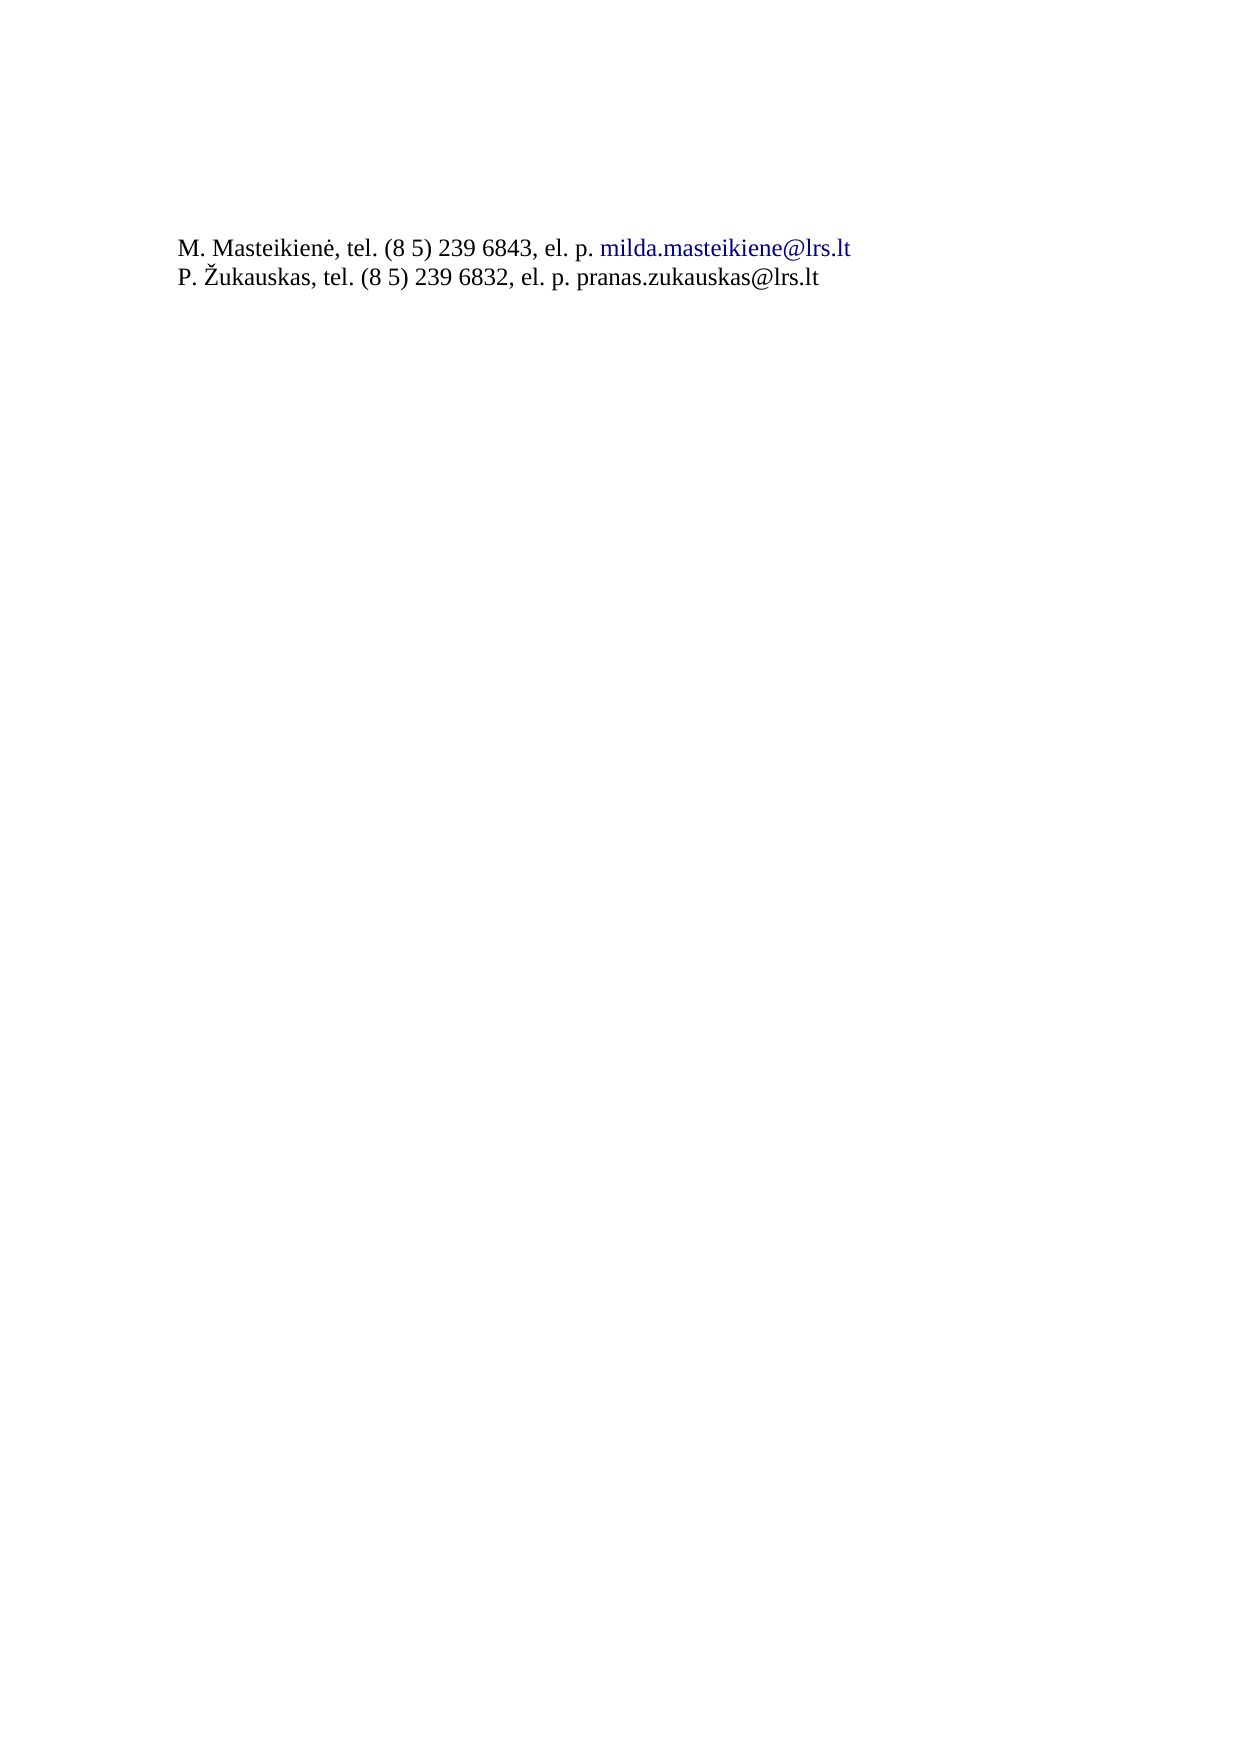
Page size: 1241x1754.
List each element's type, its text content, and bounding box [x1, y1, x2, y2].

text M. Masteikienė, tel. (8 5) 239 6843, el. p. milda.masteikiene@lrs.lt [177, 233, 1181, 262]
text P. Žukauskas, tel. (8 5) 239 6832, el. p. pranas.zukauskas@lrs.lt [177, 262, 1177, 291]
